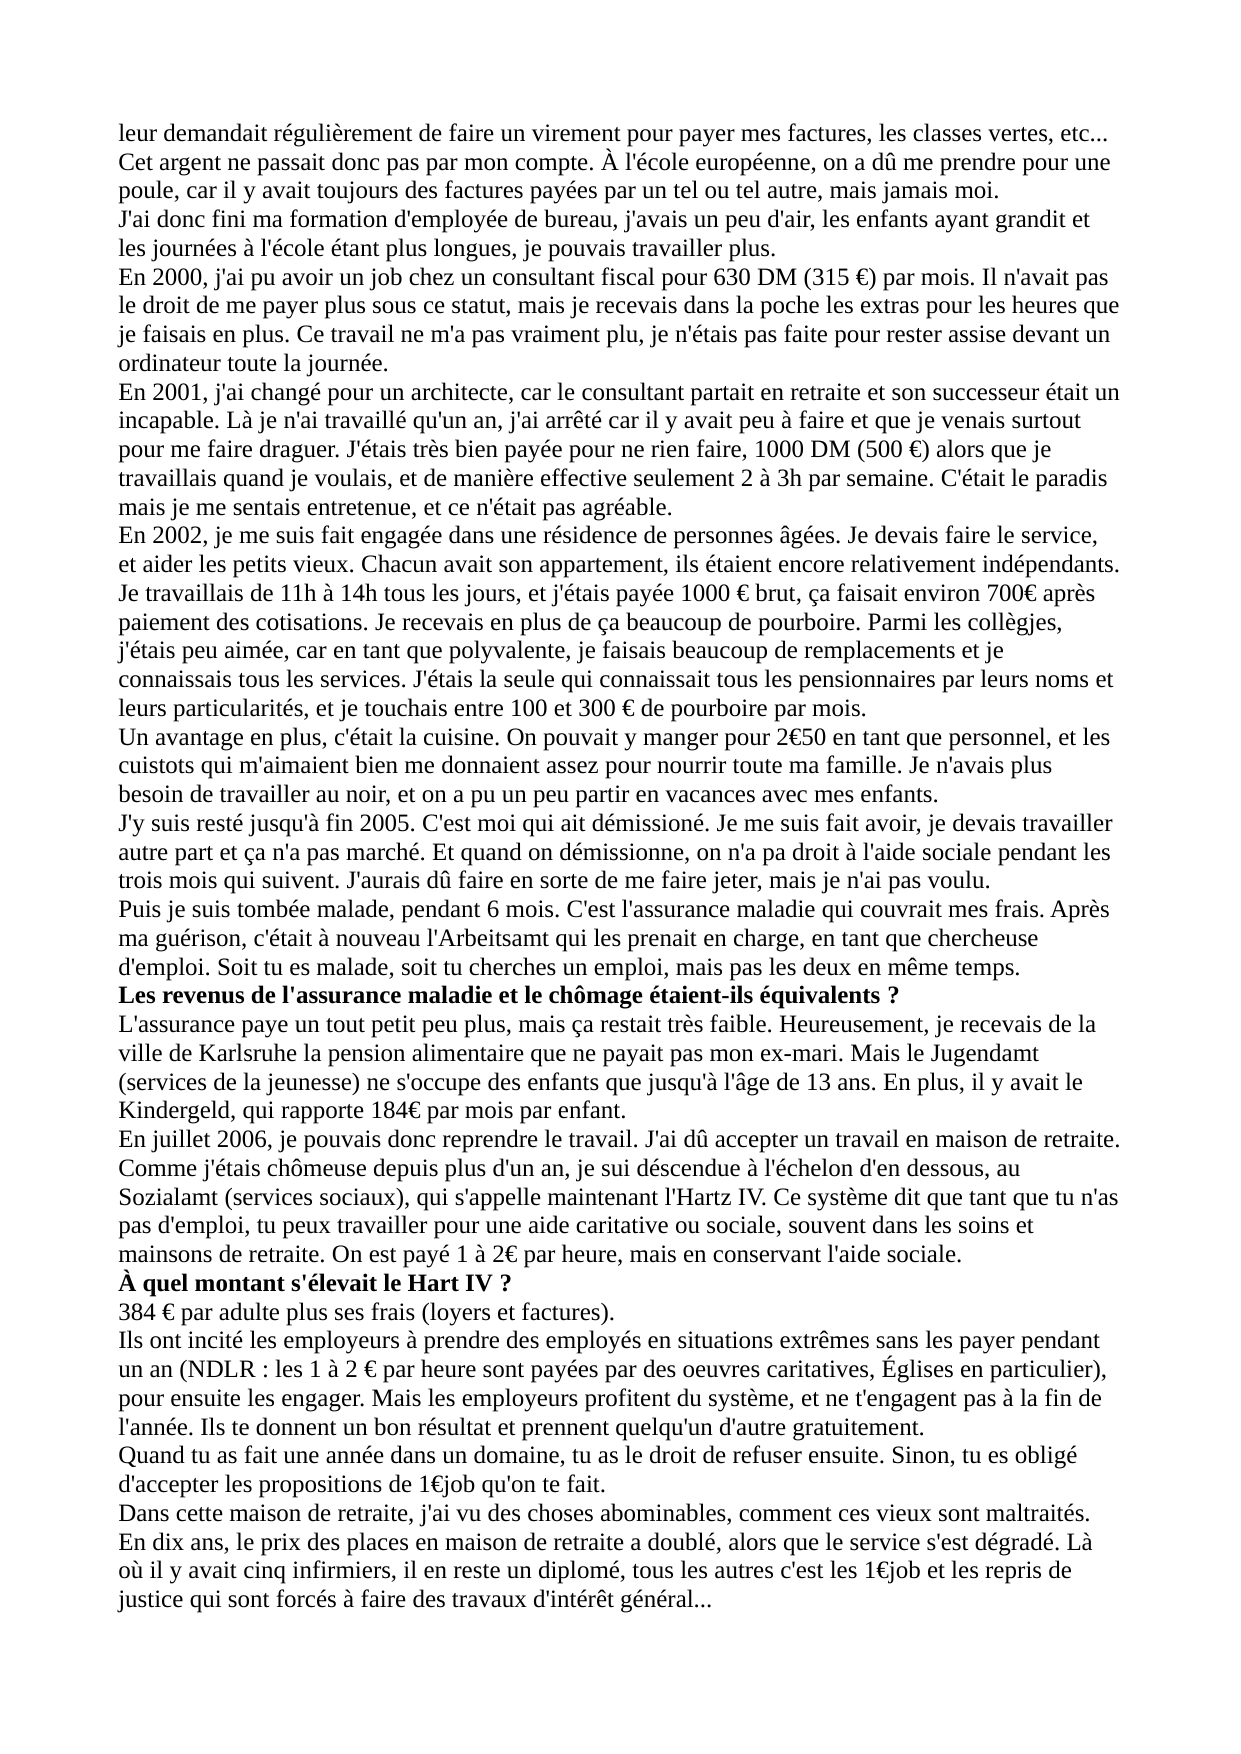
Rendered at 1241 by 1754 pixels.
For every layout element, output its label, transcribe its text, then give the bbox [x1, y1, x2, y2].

text 384 € par adulte plus ses frais (loyers et factures). [118, 1297, 1122, 1326]
text J'y suis resté jusqu'à fin 2005. C'est moi qui ait démissioné. Je me suis fait avoir, je devais travailler autre part et ça n'a pas marché. Et quand on démissionne, on n'a pa droit à l'aide sociale pendant les trois mois qui suivent. J'aurais dû faire en sorte de me faire jeter, mais je n'ai pas voulu. [118, 808, 1122, 894]
text Puis je suis tombée malade, pendant 6 mois. C'est l'assurance maladie qui couvrait mes frais. Après ma guérison, c'était à nouveau l'Arbeitsamt qui les prenait en charge, en tant que chercheuse d'emploi. Soit tu es malade, soit tu cherches un emploi, mais pas les deux en même temps. [118, 894, 1122, 981]
text leur demandait régulièrement de faire un virement pour payer mes factures, les classes vertes, etc... Cet argent ne passait donc pas par mon compte. À l'école européenne, on a dû me prendre pour une poule, car il y avait toujours des factures payées par un tel ou tel autre, mais jamais moi. [118, 118, 1122, 204]
text À quel montant s'élevait le Hart IV ? [118, 1268, 1122, 1297]
text Quand tu as fait une année dans un domaine, tu as le droit de refuser ensuite. Sinon, tu es obligé d'accepter les propositions de 1€job qu'on te fait. [118, 1441, 1122, 1498]
text J'ai donc fini ma formation d'employée de bureau, j'avais un peu d'air, les enfants ayant grandit et les journées à l'école étant plus longues, je pouvais travailler plus. [118, 204, 1122, 262]
text En 2000, j'ai pu avoir un job chez un consultant fiscal pour 630 DM (315 €) par mois. Il n'avait pas le droit de me payer plus sous ce statut, mais je recevais dans la poche les extras pour les heures que je faisais en plus. Ce travail ne m'a pas vraiment plu, je n'étais pas faite pour rester assise devant un ordinateur toute la journée. [118, 262, 1122, 377]
text En 2002, je me suis fait engagée dans une résidence de personnes âgées. Je devais faire le service, et aider les petits vieux. Chacun avait son appartement, ils étaient encore relativement indépendants. Je travaillais de 11h à 14h tous les jours, et j'étais payée 1000 € brut, ça faisait environ 700€ après paiement des cotisations. Je recevais en plus de ça beaucoup de pourboire. Parmi les collègjes, j'étais peu aimée, car en tant que polyvalente, je faisais beaucoup de remplacements et je connaissais tous les services. J'étais la seule qui connaissait tous les pensionnaires par leurs noms et leurs particularités, et je touchais entre 100 et 300 € de pourboire par mois. [118, 521, 1122, 722]
text L'assurance paye un tout petit peu plus, mais ça restait très faible. Heureusement, je recevais de la ville de Karlsruhe la pension alimentaire que ne payait pas mon ex-mari. Mais le Jugendamt (services de la jeunesse) ne s'occupe des enfants que jusqu'à l'âge de 13 ans. En plus, il y avait le Kindergeld, qui rapporte 184€ par mois par enfant. [118, 1009, 1122, 1124]
text En 2001, j'ai changé pour un architecte, car le consultant partait en retraite et son successeur était un incapable. Là je n'ai travaillé qu'un an, j'ai arrêté car il y avait peu à faire et que je venais surtout pour me faire draguer. J'étais très bien payée pour ne rien faire, 1000 DM (500 €) alors que je travaillais quand je voulais, et de manière effective seulement 2 à 3h par semaine. C'était le paradis mais je me sentais entretenue, et ce n'était pas agréable. [118, 377, 1122, 521]
text Les revenus de l'assurance maladie et le chômage étaient-ils équivalents ? [118, 981, 1122, 1009]
text En juillet 2006, je pouvais donc reprendre le travail. J'ai dû accepter un travail en maison de retraite. Comme j'étais chômeuse depuis plus d'un an, je sui déscendue à l'échelon d'en dessous, au Sozialamt (services sociaux), qui s'appelle maintenant l'Hartz IV. Ce système dit que tant que tu n'as pas d'emploi, tu peux travailler pour une aide caritative ou sociale, souvent dans les soins et mainsons de retraite. On est payé 1 à 2€ par heure, mais en conservant l'aide sociale. [118, 1124, 1122, 1268]
text Un avantage en plus, c'était la cuisine. On pouvait y manger pour 2€50 en tant que personnel, et les cuistots qui m'aimaient bien me donnaient assez pour nourrir toute ma famille. Je n'avais plus besoin de travailler au noir, et on a pu un peu partir en vacances avec mes enfants. [118, 722, 1122, 808]
text Dans cette maison de retraite, j'ai vu des choses abominables, comment ces vieux sont maltraités. En dix ans, le prix des places en maison de retraite a doublé, alors que le service s'est dégradé. Là où il y avait cinq infirmiers, il en reste un diplomé, tous les autres c'est les 1€job et les repris de justice qui sont forcés à faire des travaux d'intérêt général... [118, 1498, 1122, 1613]
text Ils ont incité les employeurs à prendre des employés en situations extrêmes sans les payer pendant un an (NDLR : les 1 à 2 € par heure sont payées par des oeuvres caritatives, Églises en particulier), pour ensuite les engager. Mais les employeurs profitent du système, et ne t'engagent pas à la fin de l'année. Ils te donnent un bon résultat et prennent quelqu'un d'autre gratuitement. [118, 1326, 1122, 1441]
